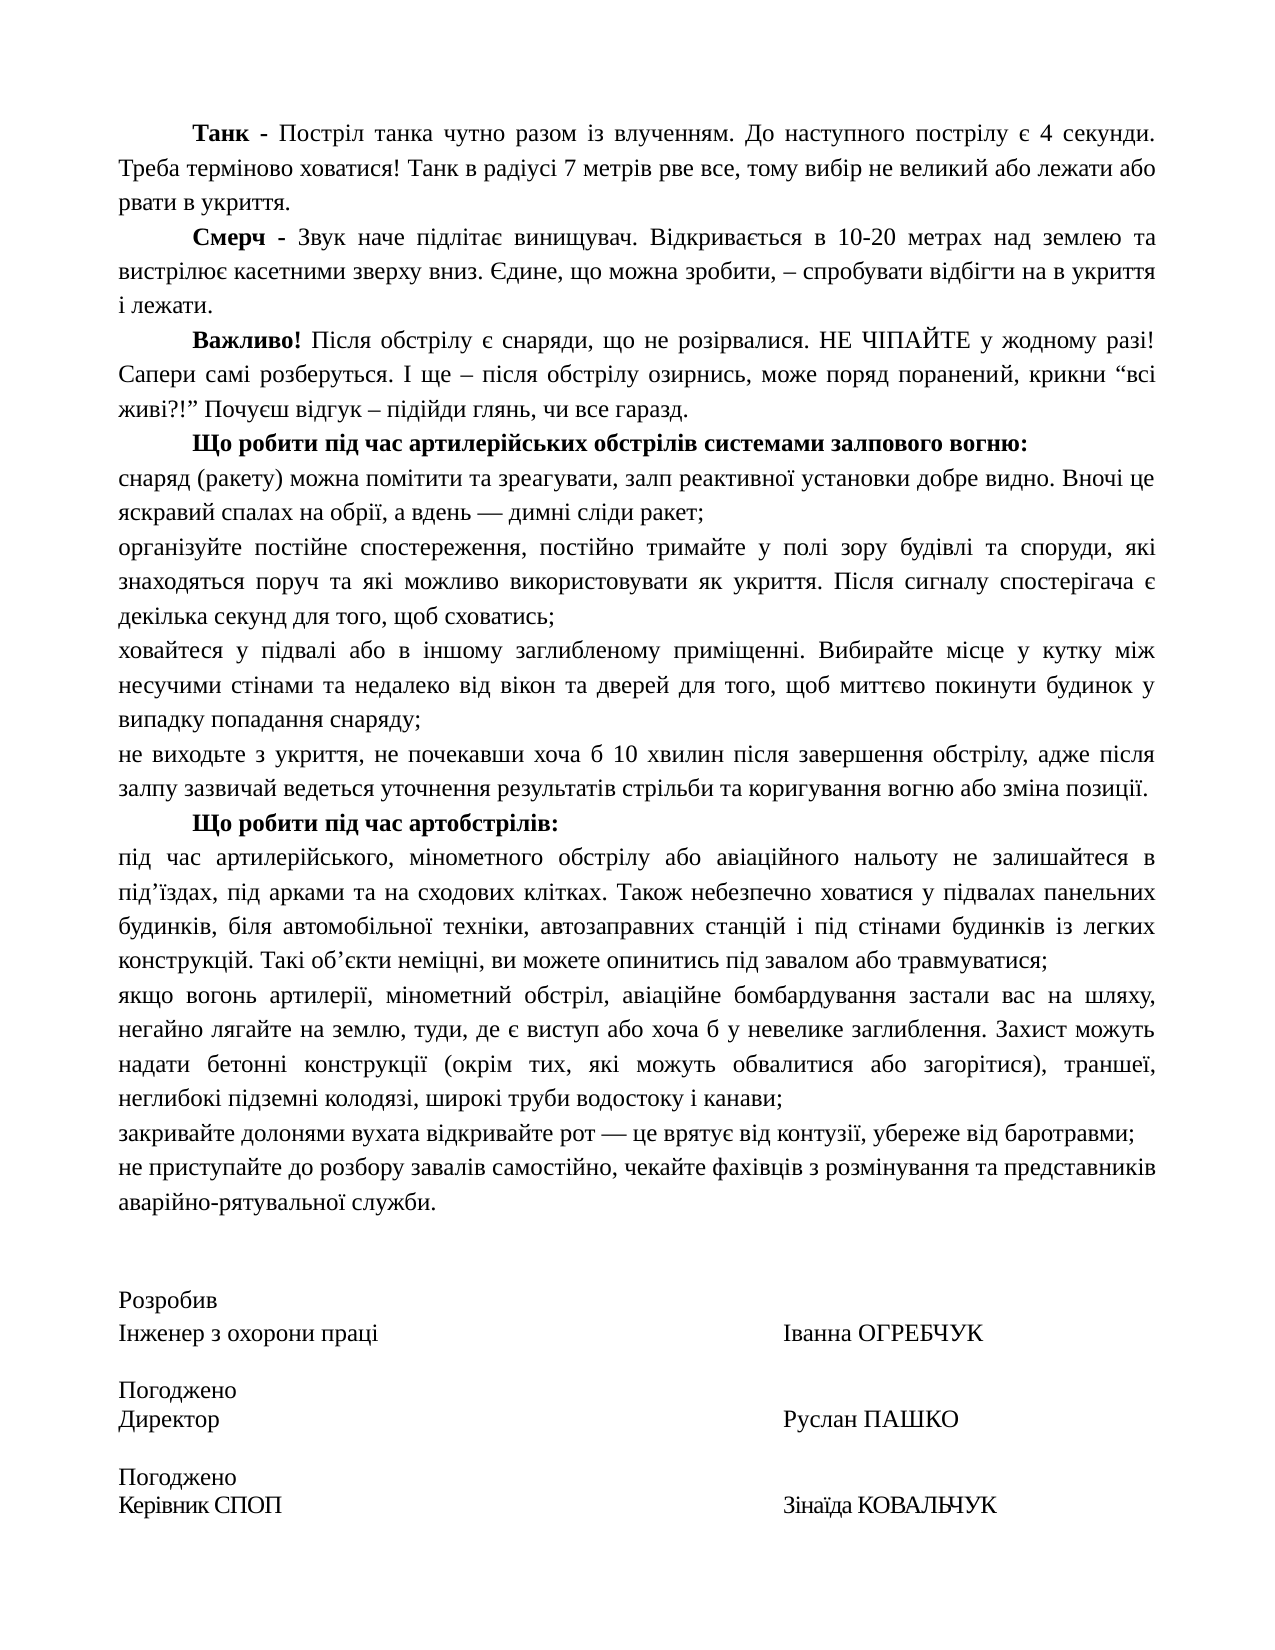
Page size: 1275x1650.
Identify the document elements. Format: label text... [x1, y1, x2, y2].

text Інженер з охорони праці Іванна ОГРЕБЧУК [118, 1318, 1157, 1347]
text Смерч - Звук наче підлітає винищувач. Відкривається в 10-20 метрах над землею та вистрілює касетними зверху вниз. Єдине, що можна зробити, – спробувати відбігти на в укриття і лежати. [118, 222, 1157, 319]
text Погоджено [118, 1462, 1157, 1491]
text не виходьте з укриття, не почекавши хоча б 10 хвилин після завершення обстрілу, адже після залпу зазвичай ведеться уточнення результатів стрільби та коригування вогню або зміна позиції. [118, 739, 1157, 802]
text Танк - Постріл танка чутно разом із влученням. До наступного пострілу є 4 секунди. Треба терміново ховатися! Танк в радіусі 7 метрів рве все, тому вибір не великий або лежати або рвати в укриття. [118, 118, 1157, 216]
text Погоджено [118, 1376, 1157, 1404]
text Важливо! Після обстрілу є снаряди, що не розірвалися. НЕ ЧІПАЙТЕ у жодному разі! Сапери самі розберуться. І ще – після обстрілу озирнись, може поряд поранений, крикни “всі живі?!” Почуєш відгук – підійди глянь, чи все гаразд. [118, 325, 1157, 423]
text закривайте долонями вухата відкривайте рот — це врятує від контузії, убереже від баротравми; [118, 1118, 1157, 1147]
text Розробив [118, 1285, 1157, 1314]
text якщо вогонь артилерії, мінометний обстріл, авіаційне бомбардування застали вас на шляху, негайно лягайте на землю, туди, де є виступ або хоча б у невелике заглиблення. Захист можуть надати бетонні конструкції (окрім тих, які можуть обвалитися або загорітися), траншеї, неглибокі підземні колодязі, широкі труби водостоку і канави; [118, 980, 1157, 1112]
text під час артилерійського, мінометного обстрілу або авіаційного нальоту не залишайтеся в під’їздах, під арками та на сходових клітках. Також небезпечно ховатися у підвалах панельних будинків, біля автомобільної техніки, автозаправних станцій і під стінами будинків із легких конструкцій. Такі об’єкти неміцні, ви можете опинитись під завалом або травмуватися; [118, 842, 1157, 974]
text Директор Руслан ПАШКО [118, 1404, 1157, 1433]
text ховайтеся у підвалі або в іншому заглибленому приміщенні. Вибирайте місце у кутку між несучими стінами та недалеко від вікон та дверей для того, щоб миттєво покинути будинок у випадку попадання снаряду; [118, 635, 1157, 733]
text Що робити під час артобстрілів: [118, 808, 1157, 836]
text Керівник СПОП Зінаїда КОВАЛЬЧУК [118, 1491, 1157, 1519]
text не приступайте до розбору завалів самостійно, чекайте фахівців з розмінування та представників аварійно-рятувальної служби. [118, 1152, 1157, 1216]
text снаряд (ракету) можна помітити та зреагувати, залп реактивної установки добре видно. Вночі це яскравий спалах на обрії, а вдень — димні сліди ракет; [118, 463, 1157, 526]
text Що робити під час артилерійських обстрілів системами залпового вогню: [118, 428, 1157, 457]
text організуйте постійне спостереження, постійно тримайте у полі зору будівлі та споруди, які знаходяться поруч та які можливо використовувати як укриття. Після сигналу спостерігача є декілька секунд для того, щоб сховатись; [118, 532, 1157, 629]
